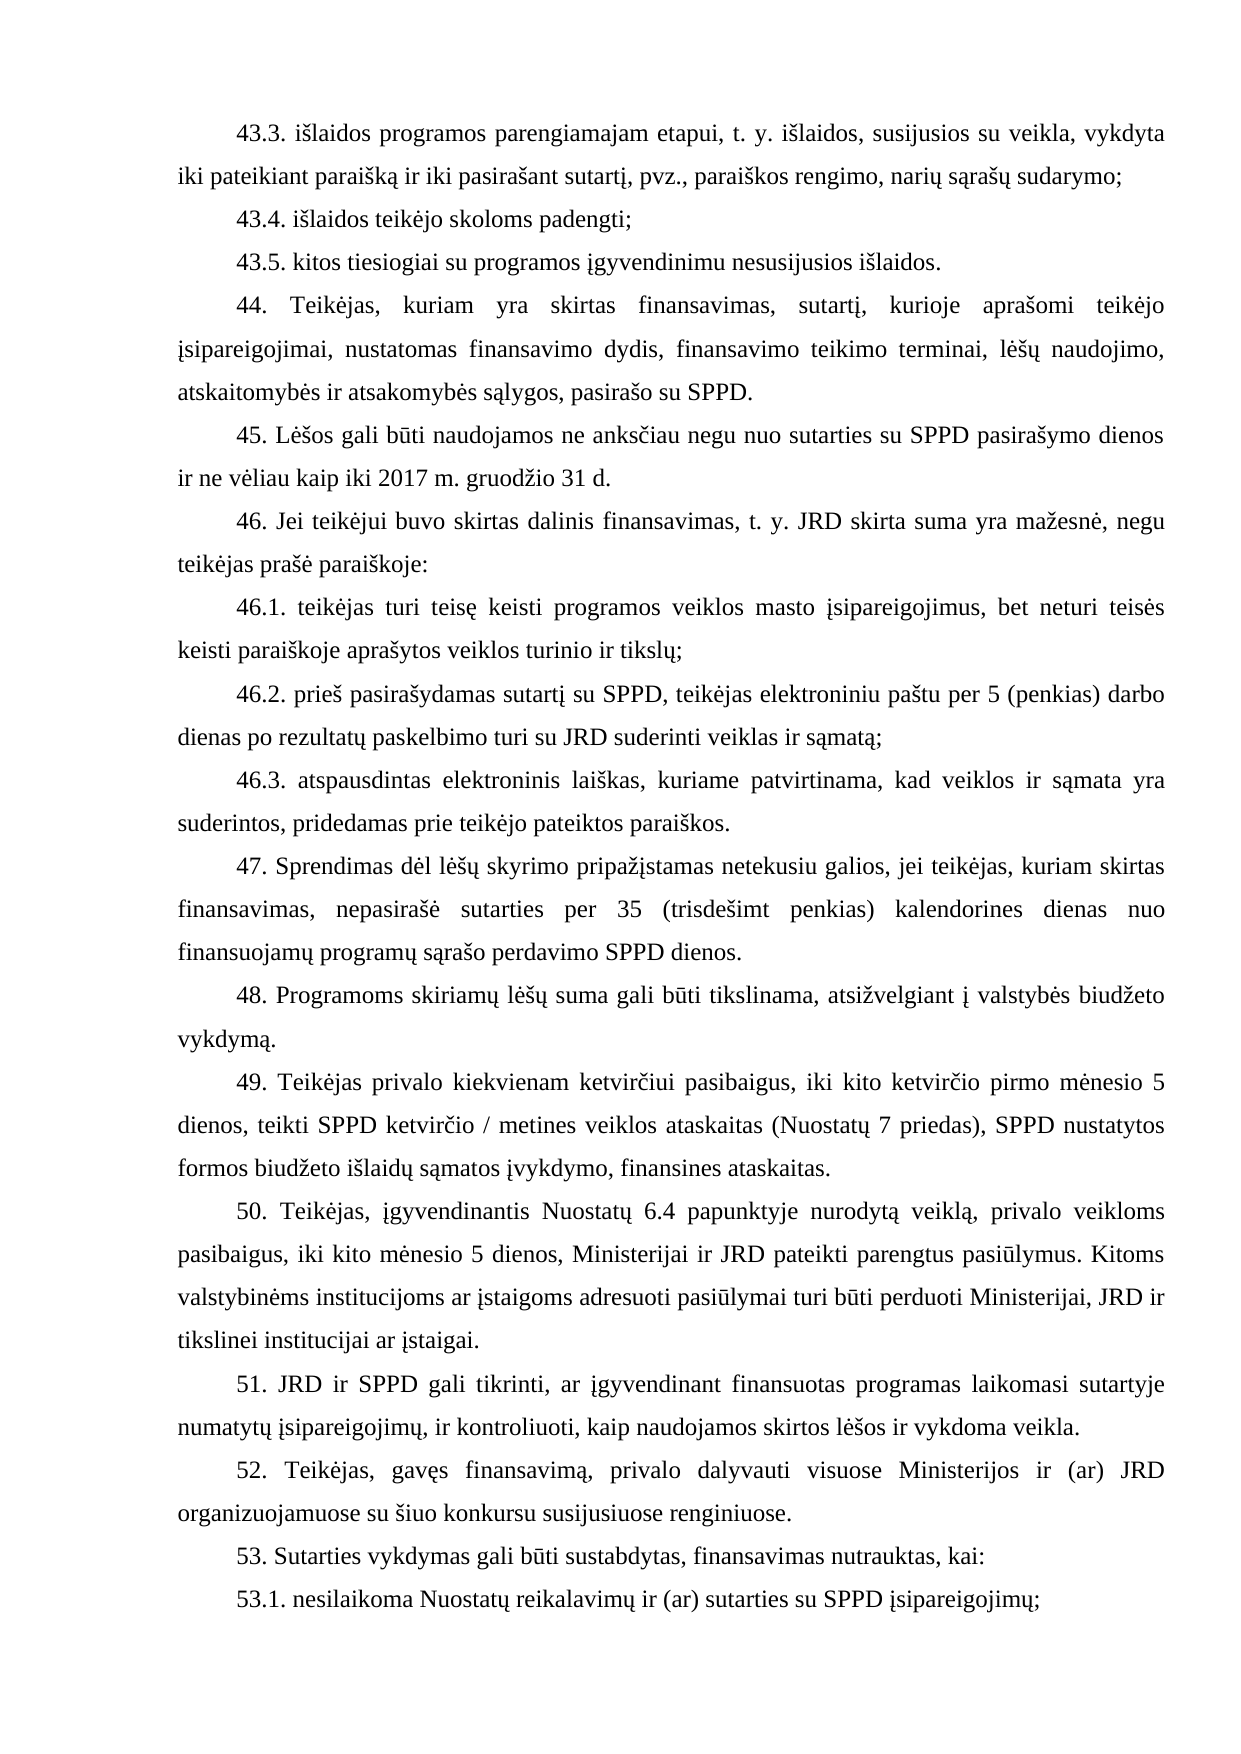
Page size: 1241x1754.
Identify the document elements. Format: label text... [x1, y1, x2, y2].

text 47. Sprendimas dėl lėšų skyrimo pripažįstamas netekusiu galios, jei teikėjas, kuriam skirtas finansavimas, nepasirašė sutarties per 35 (trisdešimt penkias) kalendorines dienas nuo finansuojamų programų sąrašo perdavimo SPPD dienos. [177, 851, 1166, 966]
text 43.5. kitos tiesiogiai su programos įgyvendinimu nesusijusios išlaidos. [177, 247, 1166, 276]
text 51. JRD ir SPPD gali tikrinti, ar įgyvendinant finansuotas programas laikomasi sutartyje numatytų įsipareigojimų, ir kontroliuoti, kaip naudojamos skirtos lėšos ir vykdoma veikla. [177, 1369, 1166, 1441]
text 53.1. nesilaikoma Nuostatų reikalavimų ir (ar) sutarties su SPPD įsipareigojimų; [177, 1584, 1166, 1613]
text 43.3. išlaidos programos parengiamajam etapui, t. y. išlaidos, susijusios su veikla, vykdyta iki pateikiant paraišką ir iki pasirašant sutartį, pvz., paraiškos rengimo, narių sąrašų sudarymo; [177, 118, 1166, 190]
text 44. Teikėjas, kuriam yra skirtas finansavimas, sutartį, kurioje aprašomi teikėjo įsipareigojimai, nustatomas finansavimo dydis, finansavimo teikimo terminai, lėšų naudojimo, atskaitomybės ir atsakomybės sąlygos, pasirašo su SPPD. [177, 291, 1166, 406]
text 46. Jei teikėjui buvo skirtas dalinis finansavimas, t. y. JRD skirta suma yra mažesnė, negu teikėjas prašė paraiškoje: [177, 506, 1166, 578]
text 49. Teikėjas privalo kiekvienam ketvirčiui pasibaigus, iki kito ketvirčio pirmo mėnesio 5 dienos, teikti SPPD ketvirčio / metines veiklos ataskaitas (Nuostatų 7 priedas), SPPD nustatytos formos biudžeto išlaidų sąmatos įvykdymo, finansines ataskaitas. [177, 1067, 1166, 1182]
text 46.2. prieš pasirašydamas sutartį su SPPD, teikėjas elektroniniu paštu per 5 (penkias) darbo dienas po rezultatų paskelbimo turi su JRD suderinti veiklas ir sąmatą; [177, 679, 1166, 751]
text 52. Teikėjas, gavęs finansavimą, privalo dalyvauti visuose Ministerijos ir (ar) JRD organizuojamuose su šiuo konkursu susijusiuose renginiuose. [177, 1455, 1166, 1527]
text 50. Teikėjas, įgyvendinantis Nuostatų 6.4 papunktyje nurodytą veiklą, privalo veikloms pasibaigus, iki kito mėnesio 5 dienos, Ministerijai ir JRD pateikti parengtus pasiūlymus. Kitoms valstybinėms institucijoms ar įstaigoms adresuoti pasiūlymai turi būti perduoti Ministerijai, JRD ir tikslinei institucijai ar įstaigai. [177, 1196, 1166, 1354]
text 43.4. išlaidos teikėjo skoloms padengti; [177, 204, 1166, 233]
text 45. Lėšos gali būti naudojamos ne anksčiau negu nuo sutarties su SPPD pasirašymo dienos ir ne vėliau kaip iki 2017 m. gruodžio 31 d. [177, 420, 1166, 492]
text 46.1. teikėjas turi teisę keisti programos veiklos masto įsipareigojimus, bet neturi teisės keisti paraiškoje aprašytos veiklos turinio ir tikslų; [177, 592, 1166, 664]
text 46.3. atspausdintas elektroninis laiškas, kuriame patvirtinama, kad veiklos ir sąmata yra suderintos, pridedamas prie teikėjo pateiktos paraiškos. [177, 765, 1166, 837]
text 48. Programoms skiriamų lėšų suma gali būti tikslinama, atsižvelgiant į valstybės biudžeto vykdymą. [177, 981, 1166, 1052]
text 53. Sutarties vykdymas gali būti sustabdytas, finansavimas nutrauktas, kai: [177, 1541, 1166, 1570]
